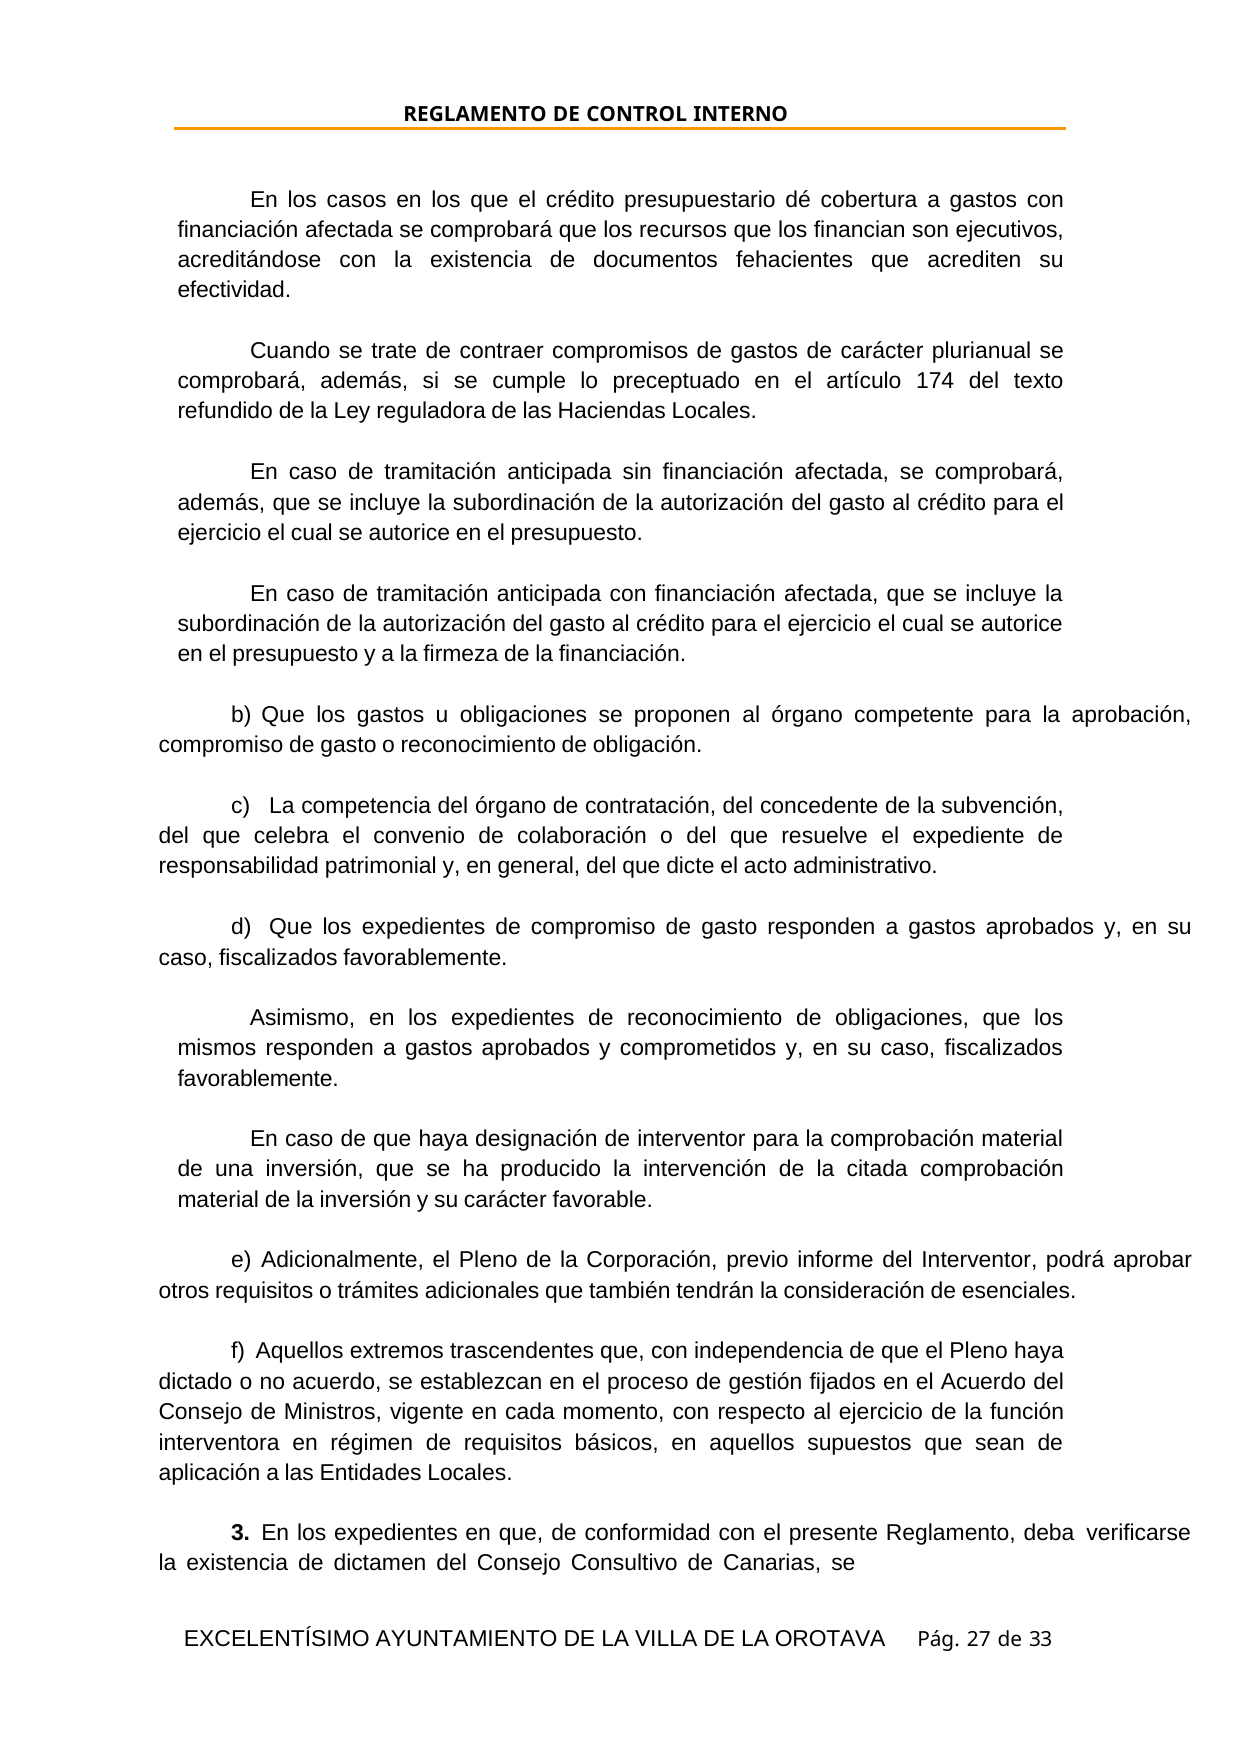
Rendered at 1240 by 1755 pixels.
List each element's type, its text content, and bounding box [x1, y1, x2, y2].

text En caso de tramitación anticipada sin financiación afectada, se comprobará, además, que se incluye la subordinación de la autorización del gasto al crédito para el ejercicio el cual se autorice en el presupuesto. [177, 458, 1064, 545]
text EXCELENTÍSIMO AYUNTAMIENTO DE LA VILLA DE LA OROTAVA Pág. 27 de 33 [184, 1624, 1192, 1652]
list Que los gastos u obligaciones se proponen al órgano competente para la aprobación, compromiso de gasto o reconocimiento de obligación. [158, 701, 1192, 758]
text En caso de que haya designación de interventor para la comprobación material de una inversión, que se ha producido la intervención de la citada comprobación material de la inversión y su carácter favorable. [177, 1125, 1064, 1212]
text Asimismo, en los expedientes de reconocimiento de obligaciones, que los mismos responden a gastos aprobados y comprometidos y, en su caso, fiscalizados favorablemente. [177, 1004, 1063, 1091]
list La competencia del órgano de contratación, del concedente de la subvención, del que celebra el convenio de colaboración o del que resuelve el expediente de responsabilidad patrimonial y, en general, del que dicte el acto administrativo. [158, 792, 1063, 879]
list Que los expedientes de compromiso de gasto responden a gastos aprobados y, en su caso, fiscalizados favorablemente. [158, 913, 1192, 970]
text Cuando se trate de contraer compromisos de gastos de carácter plurianual se comprobará, además, si se cumple lo preceptuado en el artículo 174 del texto refundido de la Ley reguladora de las Haciendas Locales. [177, 337, 1063, 424]
list Adicionalmente, el Pleno de la Corporación, previo informe del Interventor, podrá aprobar otros requisitos o trámites adicionales que también tendrán la consideración de esenciales. [158, 1246, 1192, 1303]
list En los expedientes en que, de conformidad con el presente Reglamento, deba verificarse la existencia de dictamen del Consejo Consultivo de Canarias, se [158, 1519, 1192, 1576]
text En caso de tramitación anticipada con financiación afectada, que se incluye la subordinación de la autorización del gasto al crédito para el ejercicio el cual se autorice en el presupuesto y a la firmeza de la financiación. [177, 579, 1063, 667]
text En los casos en los que el crédito presupuestario dé cobertura a gastos con financiación afectada se comprobará que los recursos que los financian son ejecutivos, acreditándose con la existencia de documentos fehacientes que acrediten su efectividad. [177, 186, 1063, 303]
list Aquellos extremos trascendentes que, con independencia de que el Pleno haya dictado o no acuerdo, se establezcan en el proceso de gestión fijados en el Acuerdo del Consejo de Ministros, vigente en cada momento, con respecto al ejercicio de la función interventora en régimen de requisitos básicos, en aquellos supuestos que sean de aplicación a las Entidades Locales. [158, 1337, 1064, 1485]
